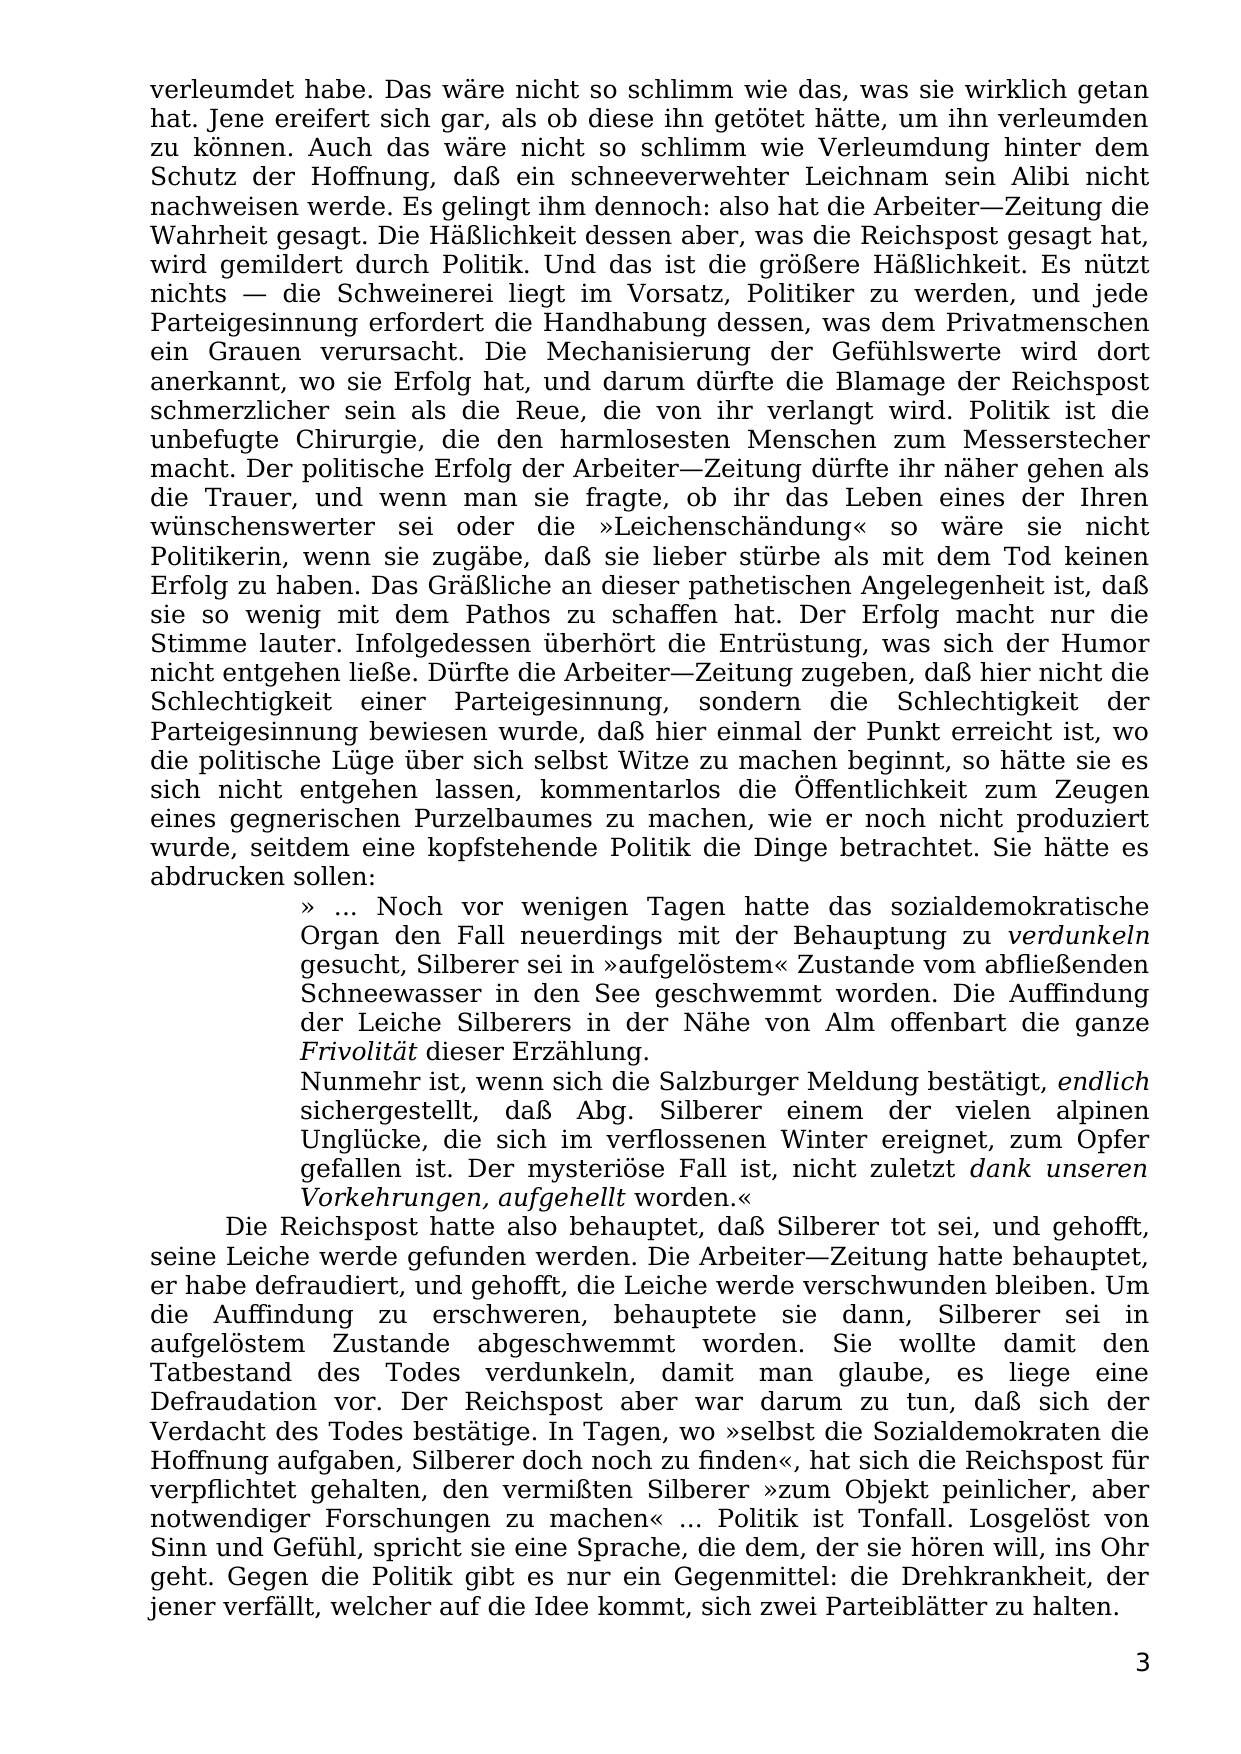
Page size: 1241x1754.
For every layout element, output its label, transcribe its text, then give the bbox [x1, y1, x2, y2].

text Die Reichspost hatte also behauptet, daß Silberer tot sei, und gehofft, seine Leiche werde gefunden werden. Die Arbeiter—Zeitung hatte behauptet, er habe defraudiert, und gehofft, die Leiche werde verschwunden bleiben. Um die Auffindung zu erschweren, behauptete sie dann, Silberer sei in aufgelöstem Zustande abgeschwemmt worden. Sie wollte damit den Tatbestand des Todes verdunkeln, damit man glaube, es liege eine Defraudation vor. Der Reichspost aber war darum zu tun, daß sich der Verdacht des Todes bestätige. In Tagen, wo »selbst die Sozialdemokraten die Hoffnung aufgaben, Silberer doch noch zu finden«, hat sich die Reichspost für verpflichtet gehalten, den vermißten Silberer »zum Objekt peinlicher, aber notwendiger Forschungen zu machen« ... Politik ist Tonfall. Losgelöst von Sinn und Gefühl, spricht sie eine Sprache, die dem, der sie hören will, ins Ohr geht. Gegen die Politik gibt es nur ein Gegenmittel: die Drehkrankheit, der jener verfällt, welcher auf die Idee kommt, sich zwei Parteiblätter zu halten. [150, 1212, 1151, 1621]
text Nunmehr ist, wenn sich die Salzburger Meldung bestätigt, endlich sichergestellt, daß Abg. Silberer einem der vielen alpinen Unglücke, die sich im verflossenen Winter ereignet, zum Opfer gefallen ist. Der mysteriöse Fall ist, nicht zuletzt dank unseren Vorkehrungen, aufgehellt worden.« [300, 1067, 1151, 1212]
text » ... Noch vor wenigen Tagen hatte das sozialdemokratische Organ den Fall neuerdings mit der Behauptung zu verdunkeln gesucht, Silberer sei in »aufgelöstem« Zustande vom abfließenden Schneewasser in den See geschwemmt worden. Die Auffindung der Leiche Silberers in der Nähe von Alm offenbart die ganze Frivolität dieser Erzählung. [300, 892, 1151, 1067]
text verleumdet habe. Das wäre nicht so schlimm wie das, was sie wirklich getan hat. Jene ereifert sich gar, als ob diese ihn getötet hätte, um ihn verleumden zu können. Auch das wäre nicht so schlimm wie Verleumdung hinter dem Schutz der Hoffnung, daß ein schneeverwehter Leichnam sein Alibi nicht nachweisen werde. Es gelingt ihm dennoch: also hat die Arbeiter—Zeitung die Wahrheit gesagt. Die Häßlichkeit dessen aber, was die Reichspost gesagt hat, wird gemildert durch Politik. Und das ist die größere Häßlichkeit. Es nützt nichts — die Schweinerei liegt im Vorsatz, Politiker zu werden, und jede Parteigesinnung erfordert die Handhabung dessen, was dem Privatmenschen ein Grauen verursacht. Die Mechanisierung der Gefühlswerte wird dort anerkannt, wo sie Erfolg hat, und darum dürfte die Blamage der Reichspost schmerzlicher sein als die Reue, die von ihr verlangt wird. Politik ist die unbefugte Chirurgie, die den harmlosesten Menschen zum Messerstecher macht. Der politische Erfolg der Arbeiter—Zeitung dürfte ihr näher gehen als die Trauer, und wenn man sie fragte, ob ihr das Leben eines der Ihren wünschenswerter sei oder die »Leichenschändung« so wäre sie nicht Politikerin, wenn sie zugäbe, daß sie lieber stürbe als mit dem Tod keinen Erfolg zu haben. Das Gräßliche an dieser pathetischen Angelegenheit ist, daß sie so wenig mit dem Pathos zu schaffen hat. Der Erfolg macht nur die Stimme lauter. Infolgedessen überhört die Entrüstung, was sich der Humor nicht entgehen ließe. Dürfte die Arbeiter—Zeitung zugeben, daß hier nicht die Schlechtigkeit einer Parteigesinnung, sondern die Schlechtigkeit der Parteigesinnung bewiesen wurde, daß hier einmal der Punkt erreicht ist, wo die politische Lüge über sich selbst Witze zu machen beginnt, so hätte sie es sich nicht entgehen lassen, kommentarlos die Öffentlichkeit zum Zeugen eines gegnerischen Purzelbaumes zu machen, wie er noch nicht produziert wurde, seitdem eine kopfstehende Politik die Dinge betrachtet. Sie hätte es abdrucken sollen: [150, 75, 1151, 892]
